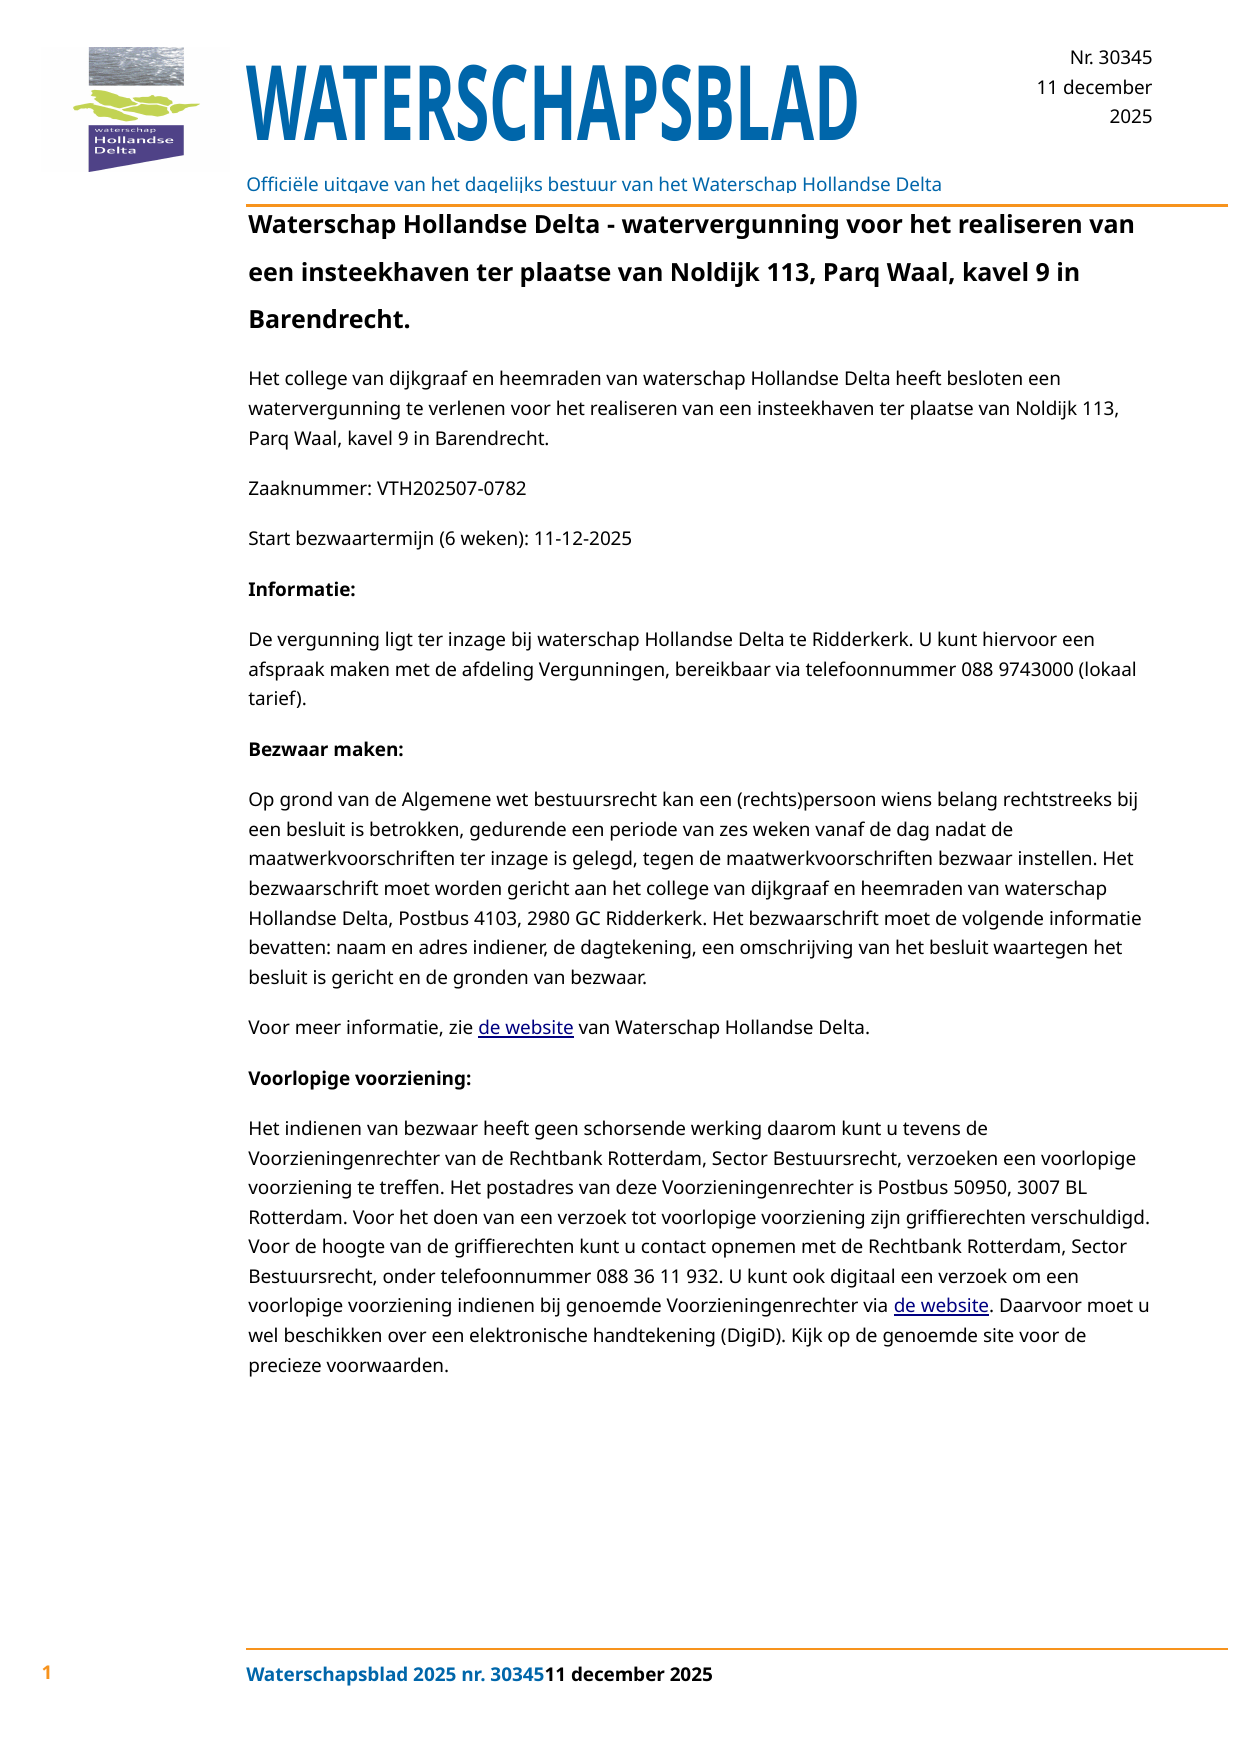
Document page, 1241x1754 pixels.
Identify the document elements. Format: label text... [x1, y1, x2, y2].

text Start bezwaartermijn (6 weken): 11-12-2025 [248, 526, 1152, 551]
text Voorlopige voorziening: [248, 1065, 1152, 1090]
text Het indienen van bezwaar heeft geen schorsende werking daarom kunt u tevens de Voorzieningenrechter van de Rechtbank Rotterdam, Sector Bestuursrecht, verzoeken een voorlopige voorziening te treffen. Het postadres van deze Voorzieningenrechter is Postbus 50950, 3007 BL Rotterdam. Voor het doen van een verzoek tot voorlopige voorziening zijn griffierechten verschuldigd. Voor de hoogte van de griffierechten kunt u contact opnemen met de Rechtbank Rotterdam, Sector Bestuursrecht, onder telefoonnummer 088 36 11 932. U kunt ook digitaal een verzoek om een voorlopige voorziening indienen bij genoemde Voorzieningenrechter via de website. Daarvoor moet u wel beschikken over een elektronische handtekening (DigiD). Kijk op de genoemde site voor de precieze voorwaarden. [248, 1115, 1152, 1377]
picture [41, 47, 231, 172]
text Waterschap Hollandse Delta - watervergunning voor het realiseren van een insteekhaven ter plaatse van Noldijk 113, Parq Waal, kavel 9 in Barendrecht. [248, 207, 1152, 336]
text Voor meer informatie, zie de website van Waterschap Hollandse Delta. [248, 1014, 1152, 1040]
text De vergunning ligt ter inzage bij waterschap Hollandse Delta te Ridderkerk. U kunt hiervoor een afspraak maken met de afdeling Vergunningen, bereikbaar via telefoonnummer 088 9743000 (lokaal tarief). [248, 626, 1152, 711]
text Informatie: [248, 576, 1152, 602]
text Het college van dijkgraaf en heemraden van waterschap Hollandse Delta heeft besloten een watervergunning te verlenen voor het realiseren van een insteekhaven ter plaatse van Noldijk 113, Parq Waal, kavel 9 in Barendrecht. [248, 366, 1152, 450]
text Bezwaar maken: [248, 736, 1152, 762]
text Zaaknummer: VTH202507-0782 [248, 475, 1152, 501]
text Op grond van de Algemene wet bestuursrecht kan een (rechts)persoon wiens belang rechtstreeks bij een besluit is betrokken, gedurende een periode van zes weken vanaf de dag nadat de maatwerkvoorschriften ter inzage is gelegd, tegen de maatwerkvoorschriften bezwaar instellen. Het bezwaarschrift moet worden gericht aan het college van dijkgraaf en heemraden van waterschap Hollandse Delta, Postbus 4103, 2980 GC Ridderkerk. Het bezwaarschrift moet de volgende informatie bevatten: naam en adres indiener, de dagtekening, een omschrijving van het besluit waartegen het besluit is gericht en de gronden van bezwaar. [248, 786, 1152, 989]
